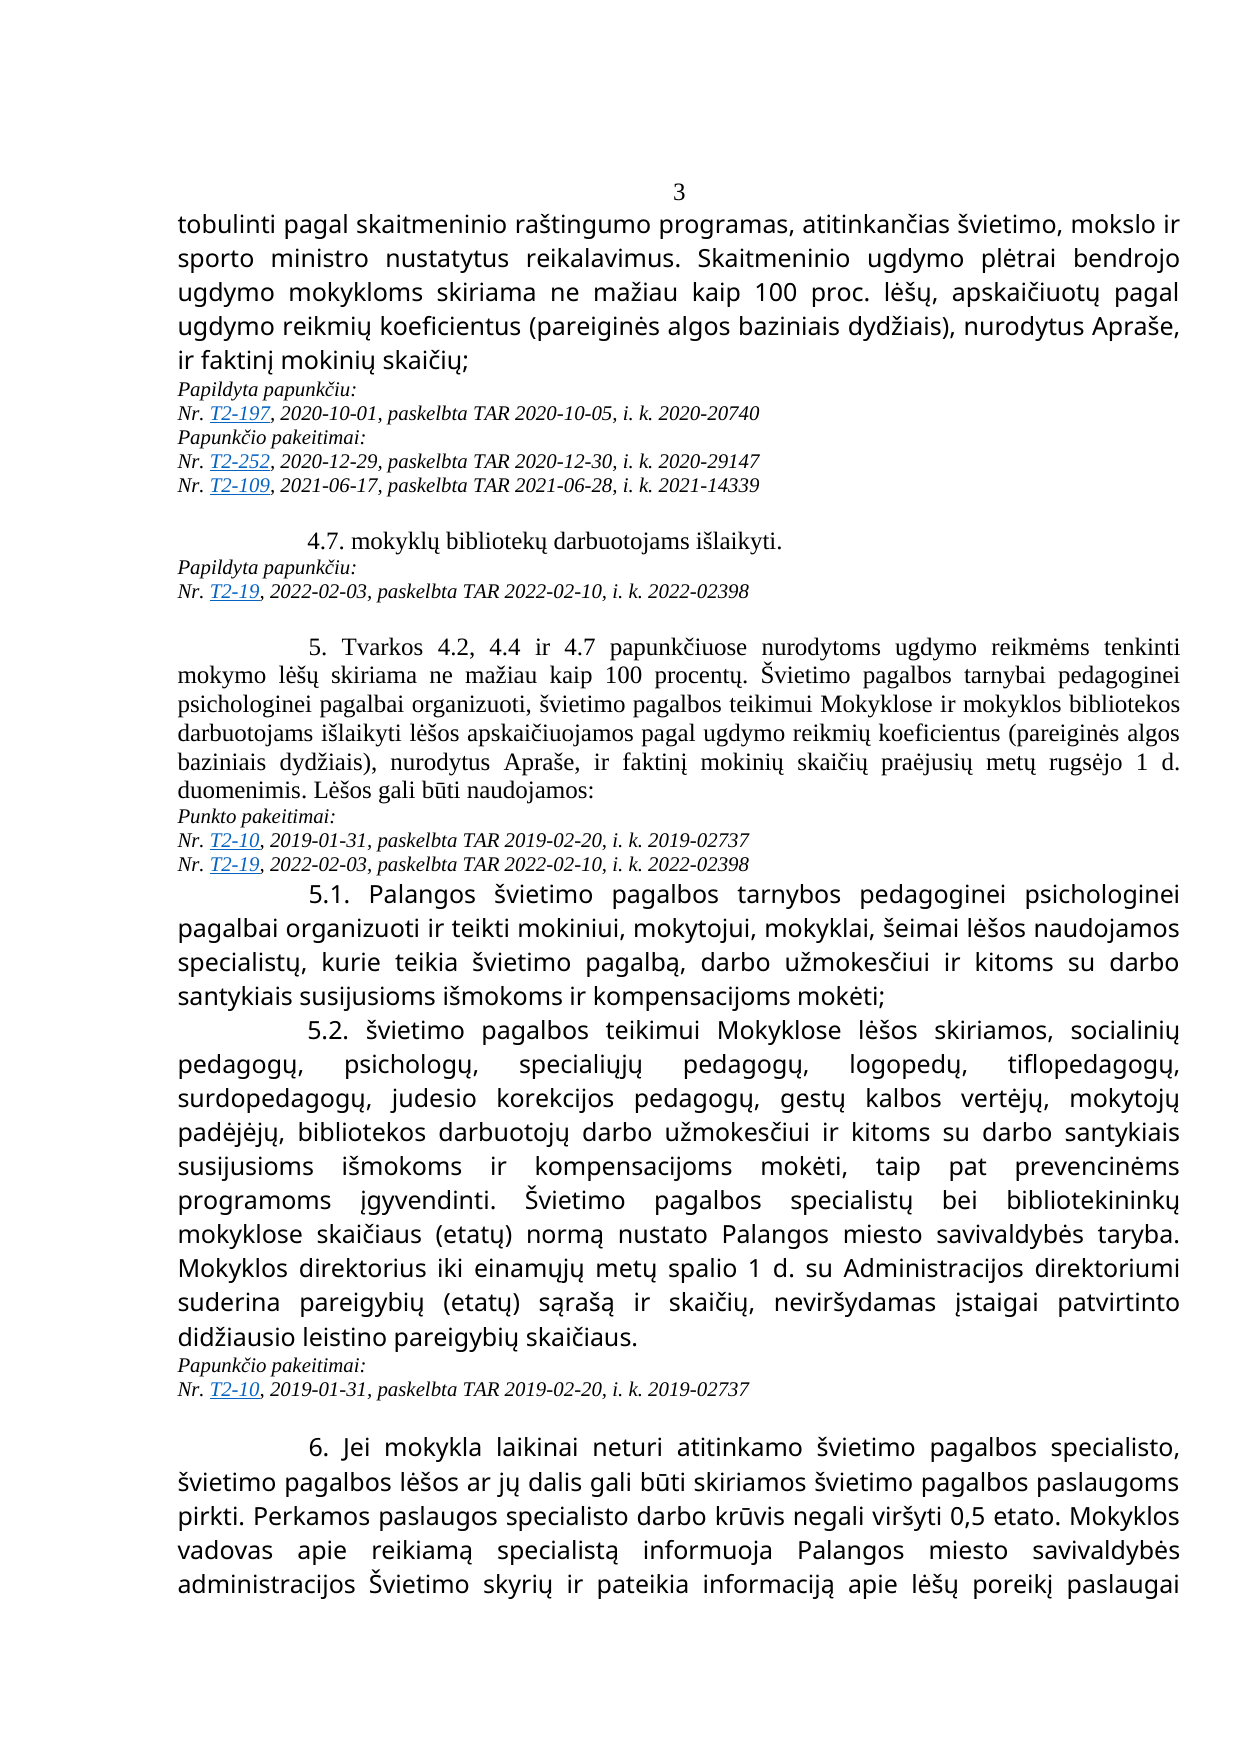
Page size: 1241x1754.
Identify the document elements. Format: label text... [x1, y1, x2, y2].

text 5. Tvarkos 4.2, 4.4 ir 4.7 papunkčiuose nurodytoms ugdymo reikmėms tenkinti mokymo lėšų skiriama ne mažiau kaip 100 procentų. Švietimo pagalbos tarnybai pedagoginei psichologinei pagalbai organizuoti, švietimo pagalbos teikimui Mokyklose ir mokyklos bibliotekos darbuotojams išlaikyti lėšos apskaičiuojamos pagal ugdymo reikmių koeficientus (pareiginės algos baziniais dydžiais), nurodytus Apraše, ir faktinį mokinių skaičių praėjusių metų rugsėjo 1 d. duomenimis. Lėšos gali būti naudojamos: [177, 632, 1181, 804]
text 5.2. švietimo pagalbos teikimui Mokyklose lėšos skiriamos, socialinių pedagogų, psichologų, specialiųjų pedagogų, logopedų, tiflopedagogų, surdopedagogų, judesio korekcijos pedagogų, gestų kalbos vertėjų, mokytojų padėjėjų, bibliotekos darbuotojų darbo užmokesčiui ir kitoms su darbo santykiais susijusioms išmokoms ir kompensacijoms mokėti, taip pat prevencinėms programoms įgyvendinti. Švietimo pagalbos specialistų bei bibliotekininkų mokyklose skaičiaus (etatų) normą nustato Palangos miesto savivaldybės taryba. Mokyklos direktorius iki einamųjų metų spalio 1 d. su Administracijos direktoriumi suderina pareigybių (etatų) sąrašą ir skaičių, neviršydamas įstaigai patvirtinto didžiausio leistino pareigybių skaičiaus. [177, 1013, 1181, 1353]
text Nr. T2-19, 2022-02-03, paskelbta TAR 2022-02-10, i. k. 2022-02398 [177, 579, 1181, 603]
text Papildyta papunkčiu: [177, 555, 1181, 579]
text Papunkčio pakeitimai: [177, 1353, 1181, 1377]
text Nr. T2-19, 2022-02-03, paskelbta TAR 2022-02-10, i. k. 2022-02398 [177, 852, 1181, 876]
text tobulinti pagal skaitmeninio raštingumo programas, atitinkančias švietimo, mokslo ir sporto ministro nustatytus reikalavimus. Skaitmeninio ugdymo plėtrai bendrojo ugdymo mokykloms skiriama ne mažiau kaip 100 proc. lėšų, apskaičiuotų pagal ugdymo reikmių koeficientus (pareiginės algos baziniais dydžiais), nurodytus Apraše, ir faktinį mokinių skaičių; [177, 207, 1181, 377]
text Papunkčio pakeitimai: [177, 425, 1181, 449]
text 5.1. Palangos švietimo pagalbos tarnybos pedagoginei psichologinei pagalbai organizuoti ir teikti mokiniui, mokytojui, mokyklai, šeimai lėšos naudojamos specialistų, kurie teikia švietimo pagalbą, darbo užmokesčiui ir kitoms su darbo santykiais susijusioms išmokoms ir kompensacijoms mokėti; [177, 876, 1181, 1013]
text Nr. T2-10, 2019-01-31, paskelbta TAR 2019-02-20, i. k. 2019-02737 [177, 828, 1181, 852]
text Papildyta papunkčiu: [177, 377, 1181, 401]
text Nr. T2-10, 2019-01-31, paskelbta TAR 2019-02-20, i. k. 2019-02737 [177, 1377, 1181, 1401]
text Punkto pakeitimai: [177, 804, 1181, 828]
text Nr. T2-252, 2020-12-29, paskelbta TAR 2020-12-30, i. k. 2020-29147 [177, 449, 1181, 473]
text Nr. T2-197, 2020-10-01, paskelbta TAR 2020-10-05, i. k. 2020-20740 [177, 401, 1181, 425]
text Nr. T2-109, 2021-06-17, paskelbta TAR 2021-06-28, i. k. 2021-14339 [177, 473, 1181, 497]
text 6. Jei mokykla laikinai neturi atitinkamo švietimo pagalbos specialisto, švietimo pagalbos lėšos ar jų dalis gali būti skiriamos švietimo pagalbos paslaugoms pirkti. Perkamos paslaugos specialisto darbo krūvis negali viršyti 0,5 etato. Mokyklos vadovas apie reikiamą specialistą informuoja Palangos miesto savivaldybės administracijos Švietimo skyrių ir pateikia informaciją apie lėšų poreikį paslaugai [177, 1430, 1181, 1600]
text 4.7. mokyklų bibliotekų darbuotojams išlaikyti. [177, 526, 1181, 555]
